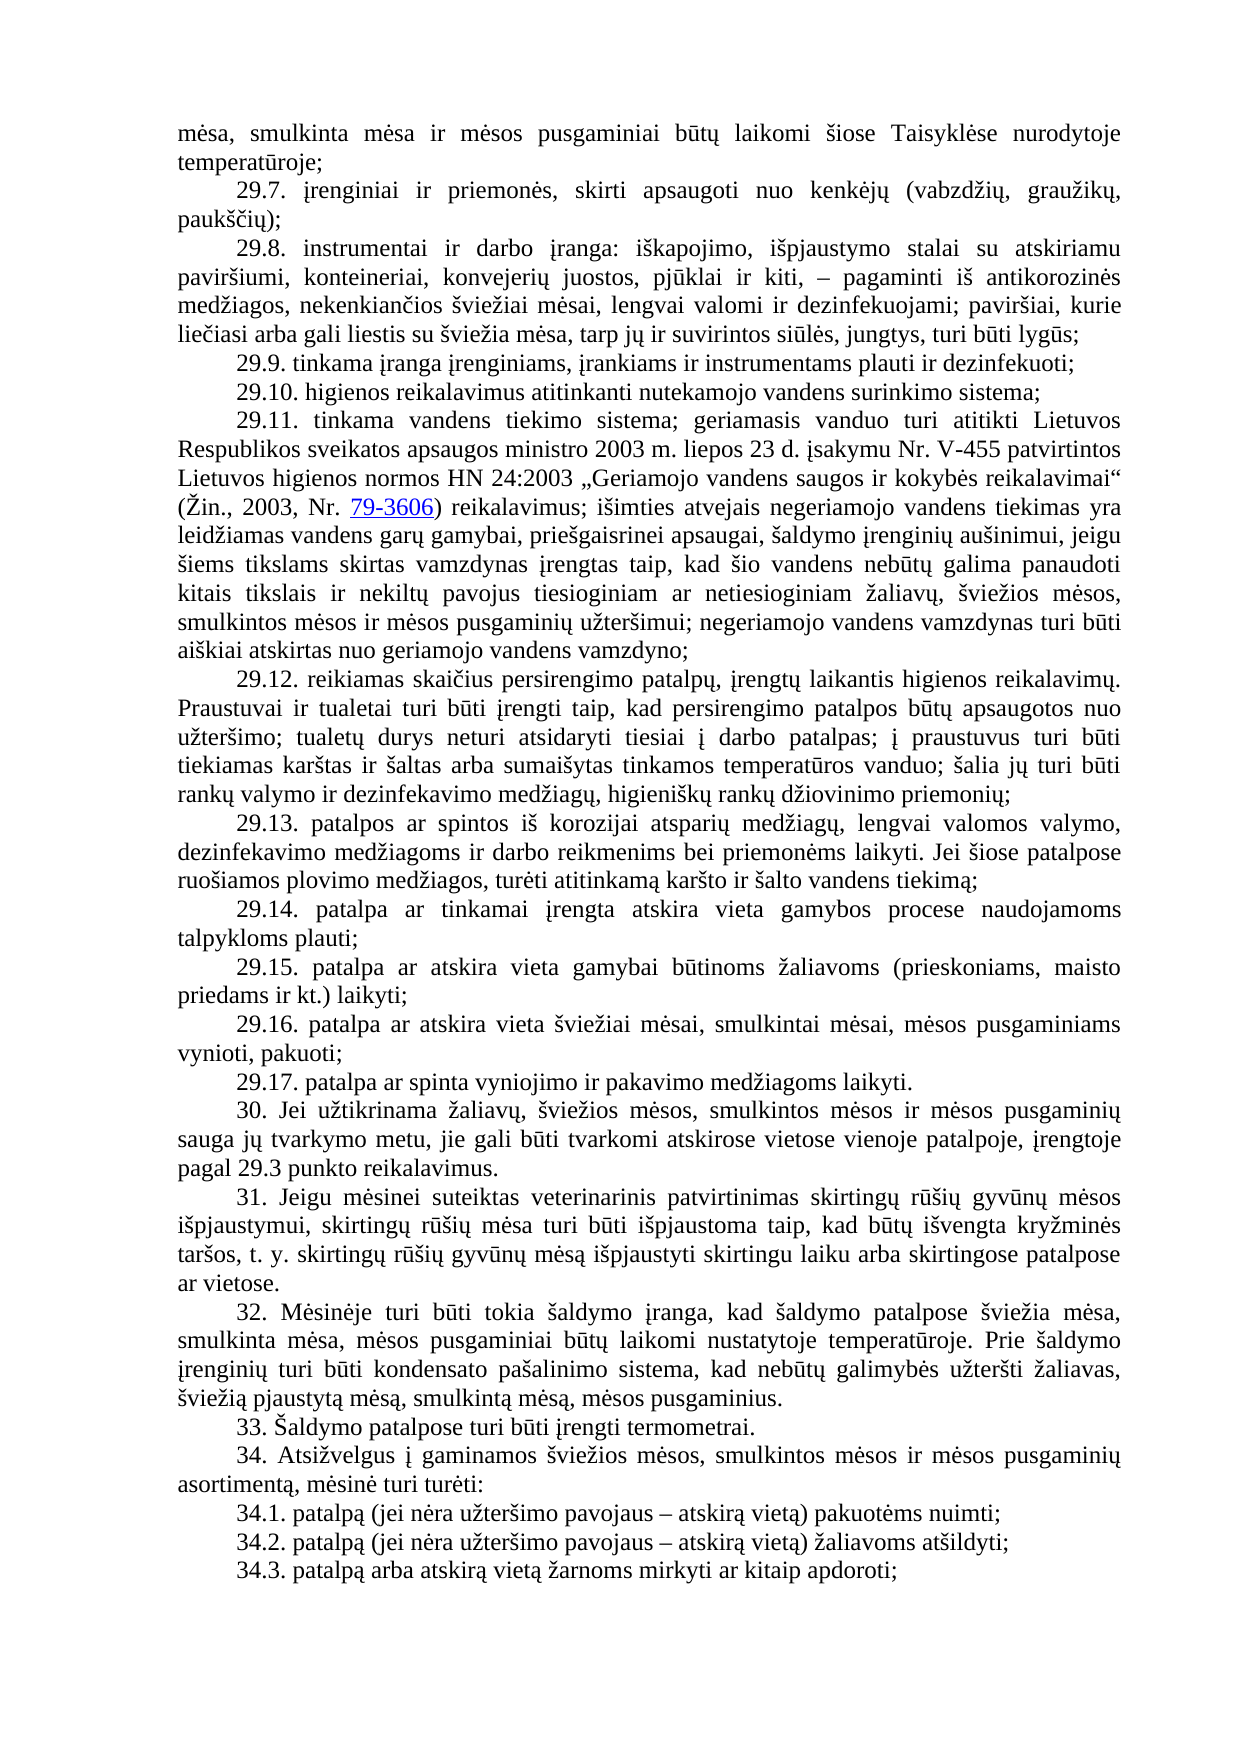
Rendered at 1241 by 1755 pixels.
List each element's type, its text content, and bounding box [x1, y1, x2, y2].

text 30. Jei užtikrinama žaliavų, šviežios mėsos, smulkintos mėsos ir mėsos pusgaminių sauga jų tvarkymo metu, jie gali būti tvarkomi atskirose vietose vienoje patalpoje, įrengtoje pagal 29.3 punkto reikalavimus. [177, 1096, 1122, 1182]
text 33. Šaldymo patalpose turi būti įrengti termometrai. [177, 1412, 1122, 1441]
text 29.17. patalpa ar spinta vyniojimo ir pakavimo medžiagoms laikyti. [177, 1067, 1122, 1096]
text 29.8. instrumentai ir darbo įranga: iškapojimo, išpjaustymo stalai su atskiriamu paviršiumi, konteineriai, konvejerių juostos, pjūklai ir kiti, – pagaminti iš antikorozinės medžiagos, nekenkiančios šviežiai mėsai, lengvai valomi ir dezinfekuojami; paviršiai, kurie liečiasi arba gali liestis su šviežia mėsa, tarp jų ir suvirintos siūlės, jungtys, turi būti lygūs; [177, 233, 1122, 348]
text 29.7. įrenginiai ir priemonės, skirti apsaugoti nuo kenkėjų (vabzdžių, graužikų, paukščių); [177, 176, 1122, 233]
text 29.12. reikiamas skaičius persirengimo patalpų, įrengtų laikantis higienos reikalavimų. Praustuvai ir tualetai turi būti įrengti taip, kad persirengimo patalpos būtų apsaugotos nuo užteršimo; tualetų durys neturi atsidaryti tiesiai į darbo patalpas; į praustuvus turi būti tiekiamas karštas ir šaltas arba sumaišytas tinkamos temperatūros vanduo; šalia jų turi būti rankų valymo ir dezinfekavimo medžiagų, higieniškų rankų džiovinimo priemonių; [177, 664, 1122, 808]
text 29.13. patalpos ar spintos iš korozijai atsparių medžiagų, lengvai valomos valymo, dezinfekavimo medžiagoms ir darbo reikmenims bei priemonėms laikyti. Jei šiose patalpose ruošiamos plovimo medžiagos, turėti atitinkamą karšto ir šalto vandens tiekimą; [177, 808, 1122, 894]
text 29.14. patalpa ar tinkamai įrengta atskira vieta gamybos procese naudojamoms talpykloms plauti; [177, 894, 1122, 952]
text 31. Jeigu mėsinei suteiktas veterinarinis patvirtinimas skirtingų rūšių gyvūnų mėsos išpjaustymui, skirtingų rūšių mėsa turi būti išpjaustoma taip, kad būtų išvengta kryžminės taršos, t. y. skirtingų rūšių gyvūnų mėsą išpjaustyti skirtingu laiku arba skirtingose patalpose ar vietose. [177, 1182, 1122, 1297]
text 34.1. patalpą (jei nėra užteršimo pavojaus – atskirą vietą) pakuotėms nuimti; [177, 1498, 1122, 1527]
text 29.10. higienos reikalavimus atitinkanti nutekamojo vandens surinkimo sistema; [177, 377, 1122, 406]
text 29.16. patalpa ar atskira vieta šviežiai mėsai, smulkintai mėsai, mėsos pusgaminiams vynioti, pakuoti; [177, 1009, 1122, 1067]
text 34.3. patalpą arba atskirą vietą žarnoms mirkyti ar kitaip apdoroti; [177, 1556, 1122, 1584]
text mėsa, smulkinta mėsa ir mėsos pusgaminiai būtų laikomi šiose Taisyklėse nurodytoje temperatūroje; [177, 118, 1122, 176]
text 34.2. patalpą (jei nėra užteršimo pavojaus – atskirą vietą) žaliavoms atšildyti; [177, 1527, 1122, 1556]
text 29.15. patalpa ar atskira vieta gamybai būtinoms žaliavoms (prieskoniams, maisto priedams ir kt.) laikyti; [177, 952, 1122, 1009]
text 29.11. tinkama vandens tiekimo sistema; geriamasis vanduo turi atitikti Lietuvos Respublikos sveikatos apsaugos ministro 2003 m. liepos 23 d. įsakymu Nr. V-455 patvirtintos Lietuvos higienos normos HN 24:2003 „Geriamojo vandens saugos ir kokybės reikalavimai“ (Žin., 2003, Nr. 79-3606) reikalavimus; išimties atvejais negeriamojo vandens tiekimas yra leidžiamas vandens garų gamybai, priešgaisrinei apsaugai, šaldymo įrenginių aušinimui, jeigu šiems tikslams skirtas vamzdynas įrengtas taip, kad šio vandens nebūtų galima panaudoti kitais tikslais ir nekiltų pavojus tiesioginiam ar netiesioginiam žaliavų, šviežios mėsos, smulkintos mėsos ir mėsos pusgaminių užteršimui; negeriamojo vandens vamzdynas turi būti aiškiai atskirtas nuo geriamojo vandens vamzdyno; [177, 406, 1122, 664]
text 32. Mėsinėje turi būti tokia šaldymo įranga, kad šaldymo patalpose šviežia mėsa, smulkinta mėsa, mėsos pusgaminiai būtų laikomi nustatytoje temperatūroje. Prie šaldymo įrenginių turi būti kondensato pašalinimo sistema, kad nebūtų galimybės užteršti žaliavas, šviežią pjaustytą mėsą, smulkintą mėsą, mėsos pusgaminius. [177, 1297, 1122, 1412]
text 29.9. tinkama įranga įrenginiams, įrankiams ir instrumentams plauti ir dezinfekuoti; [177, 348, 1122, 377]
text 34. Atsižvelgus į gaminamos šviežios mėsos, smulkintos mėsos ir mėsos pusgaminių asortimentą, mėsinė turi turėti: [177, 1441, 1122, 1498]
